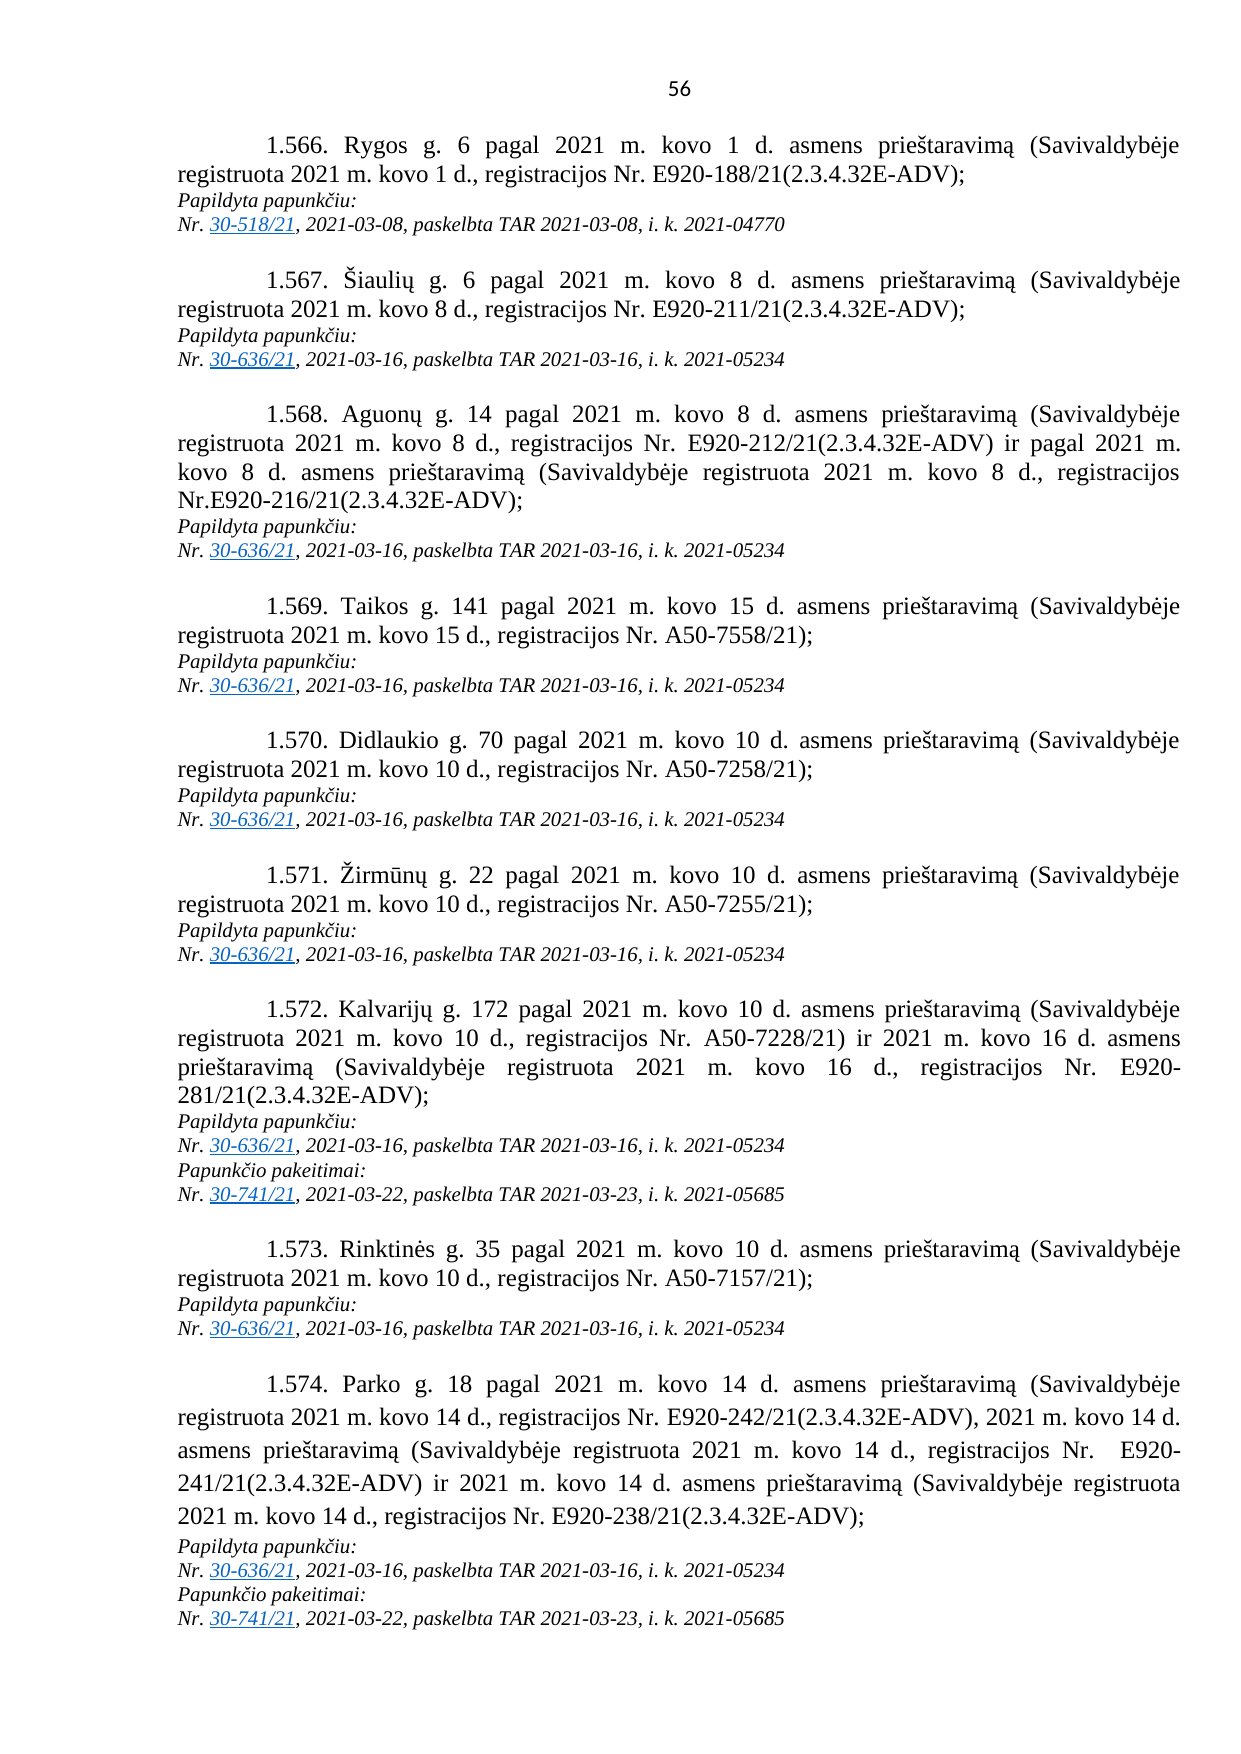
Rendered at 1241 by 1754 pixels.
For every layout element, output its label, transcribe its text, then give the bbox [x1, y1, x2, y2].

text 1.570. Didlaukio g. 70 pagal 2021 m. kovo 10 d. asmens prieštaravimą (Savivaldybėje registruota 2021 m. kovo 10 d., registracijos Nr. A50-7258/21); [177, 726, 1181, 783]
text 1.568. Aguonų g. 14 pagal 2021 m. kovo 8 d. asmens prieštaravimą (Savivaldybėje registruota 2021 m. kovo 8 d., registracijos Nr. E920-212/21(2.3.4.32E-ADV) ir pagal 2021 m. kovo 8 d. asmens prieštaravimą (Savivaldybėje registruota 2021 m. kovo 8 d., registracijos Nr.E920-216/21(2.3.4.32E-ADV); [177, 399, 1181, 514]
text 1.567. Šiaulių g. 6 pagal 2021 m. kovo 8 d. asmens prieštaravimą (Savivaldybėje registruota 2021 m. kovo 8 d., registracijos Nr. E920-211/21(2.3.4.32E-ADV); [177, 265, 1181, 322]
text Papildyta papunkčiu: [177, 1534, 1181, 1558]
text Papildyta papunkčiu: [177, 1292, 1181, 1316]
text Papunkčio pakeitimai: [177, 1582, 1181, 1606]
text Papunkčio pakeitimai: [177, 1157, 1181, 1182]
text Nr. 30-636/21, 2021-03-16, paskelbta TAR 2021-03-16, i. k. 2021-05234 [177, 1558, 1181, 1582]
text 1.572. Kalvarijų g. 172 pagal 2021 m. kovo 10 d. asmens prieštaravimą (Savivaldybėje registruota 2021 m. kovo 10 d., registracijos Nr. A50-7228/21) ir 2021 m. kovo 16 d. asmens prieštaravimą (Savivaldybėje registruota 2021 m. kovo 16 d., registracijos Nr. E920-281/21(2.3.4.32E-ADV); [177, 994, 1181, 1109]
text 1.569. Taikos g. 141 pagal 2021 m. kovo 15 d. asmens prieštaravimą (Savivaldybėje registruota 2021 m. kovo 15 d., registracijos Nr. A50-7558/21); [177, 591, 1181, 649]
text Papildyta papunkčiu: [177, 1109, 1181, 1133]
text Nr. 30-636/21, 2021-03-16, paskelbta TAR 2021-03-16, i. k. 2021-05234 [177, 538, 1181, 562]
text Nr. 30-636/21, 2021-03-16, paskelbta TAR 2021-03-16, i. k. 2021-05234 [177, 673, 1181, 697]
text Nr. 30-636/21, 2021-03-16, paskelbta TAR 2021-03-16, i. k. 2021-05234 [177, 942, 1181, 966]
text Nr. 30-741/21, 2021-03-22, paskelbta TAR 2021-03-23, i. k. 2021-05685 [177, 1606, 1181, 1630]
text Nr. 30-636/21, 2021-03-16, paskelbta TAR 2021-03-16, i. k. 2021-05234 [177, 347, 1181, 371]
text Papildyta papunkčiu: [177, 917, 1181, 942]
text Nr. 30-636/21, 2021-03-16, paskelbta TAR 2021-03-16, i. k. 2021-05234 [177, 1133, 1181, 1157]
text 1.571. Žirmūnų g. 22 pagal 2021 m. kovo 10 d. asmens prieštaravimą (Savivaldybėje registruota 2021 m. kovo 10 d., registracijos Nr. A50-7255/21); [177, 860, 1181, 917]
text 1.566. Rygos g. 6 pagal 2021 m. kovo 1 d. asmens prieštaravimą (Savivaldybėje registruota 2021 m. kovo 1 d., registracijos Nr. E920-188/21(2.3.4.32E-ADV); [177, 131, 1181, 188]
text Nr. 30-636/21, 2021-03-16, paskelbta TAR 2021-03-16, i. k. 2021-05234 [177, 807, 1181, 831]
text Papildyta papunkčiu: [177, 649, 1181, 673]
text Papildyta papunkčiu: [177, 514, 1181, 538]
text Nr. 30-518/21, 2021-03-08, paskelbta TAR 2021-03-08, i. k. 2021-04770 [177, 212, 1181, 236]
text Papildyta papunkčiu: [177, 783, 1181, 807]
text Nr. 30-636/21, 2021-03-16, paskelbta TAR 2021-03-16, i. k. 2021-05234 [177, 1316, 1181, 1340]
text Nr. 30-741/21, 2021-03-22, paskelbta TAR 2021-03-23, i. k. 2021-05685 [177, 1182, 1181, 1206]
text Papildyta papunkčiu: [177, 188, 1181, 212]
text 1.573. Rinktinės g. 35 pagal 2021 m. kovo 10 d. asmens prieštaravimą (Savivaldybėje registruota 2021 m. kovo 10 d., registracijos Nr. A50-7157/21); [177, 1234, 1181, 1292]
text Papildyta papunkčiu: [177, 322, 1181, 347]
text 1.574. Parko g. 18 pagal 2021 m. kovo 14 d. asmens prieštaravimą (Savivaldybėje registruota 2021 m. kovo 14 d., registracijos Nr. E920-242/21(2.3.4.32E-ADV), 2021 m. kovo 14 d. asmens prieštaravimą (Savivaldybėje registruota 2021 m. kovo 14 d., registracijos Nr. E920-241/21(2.3.4.32E-ADV) ir 2021 m. kovo 14 d. asmens prieštaravimą (Savivaldybėje registruota 2021 m. kovo 14 d., registracijos Nr. E920-238/21(2.3.4.32E-ADV); [177, 1369, 1181, 1529]
